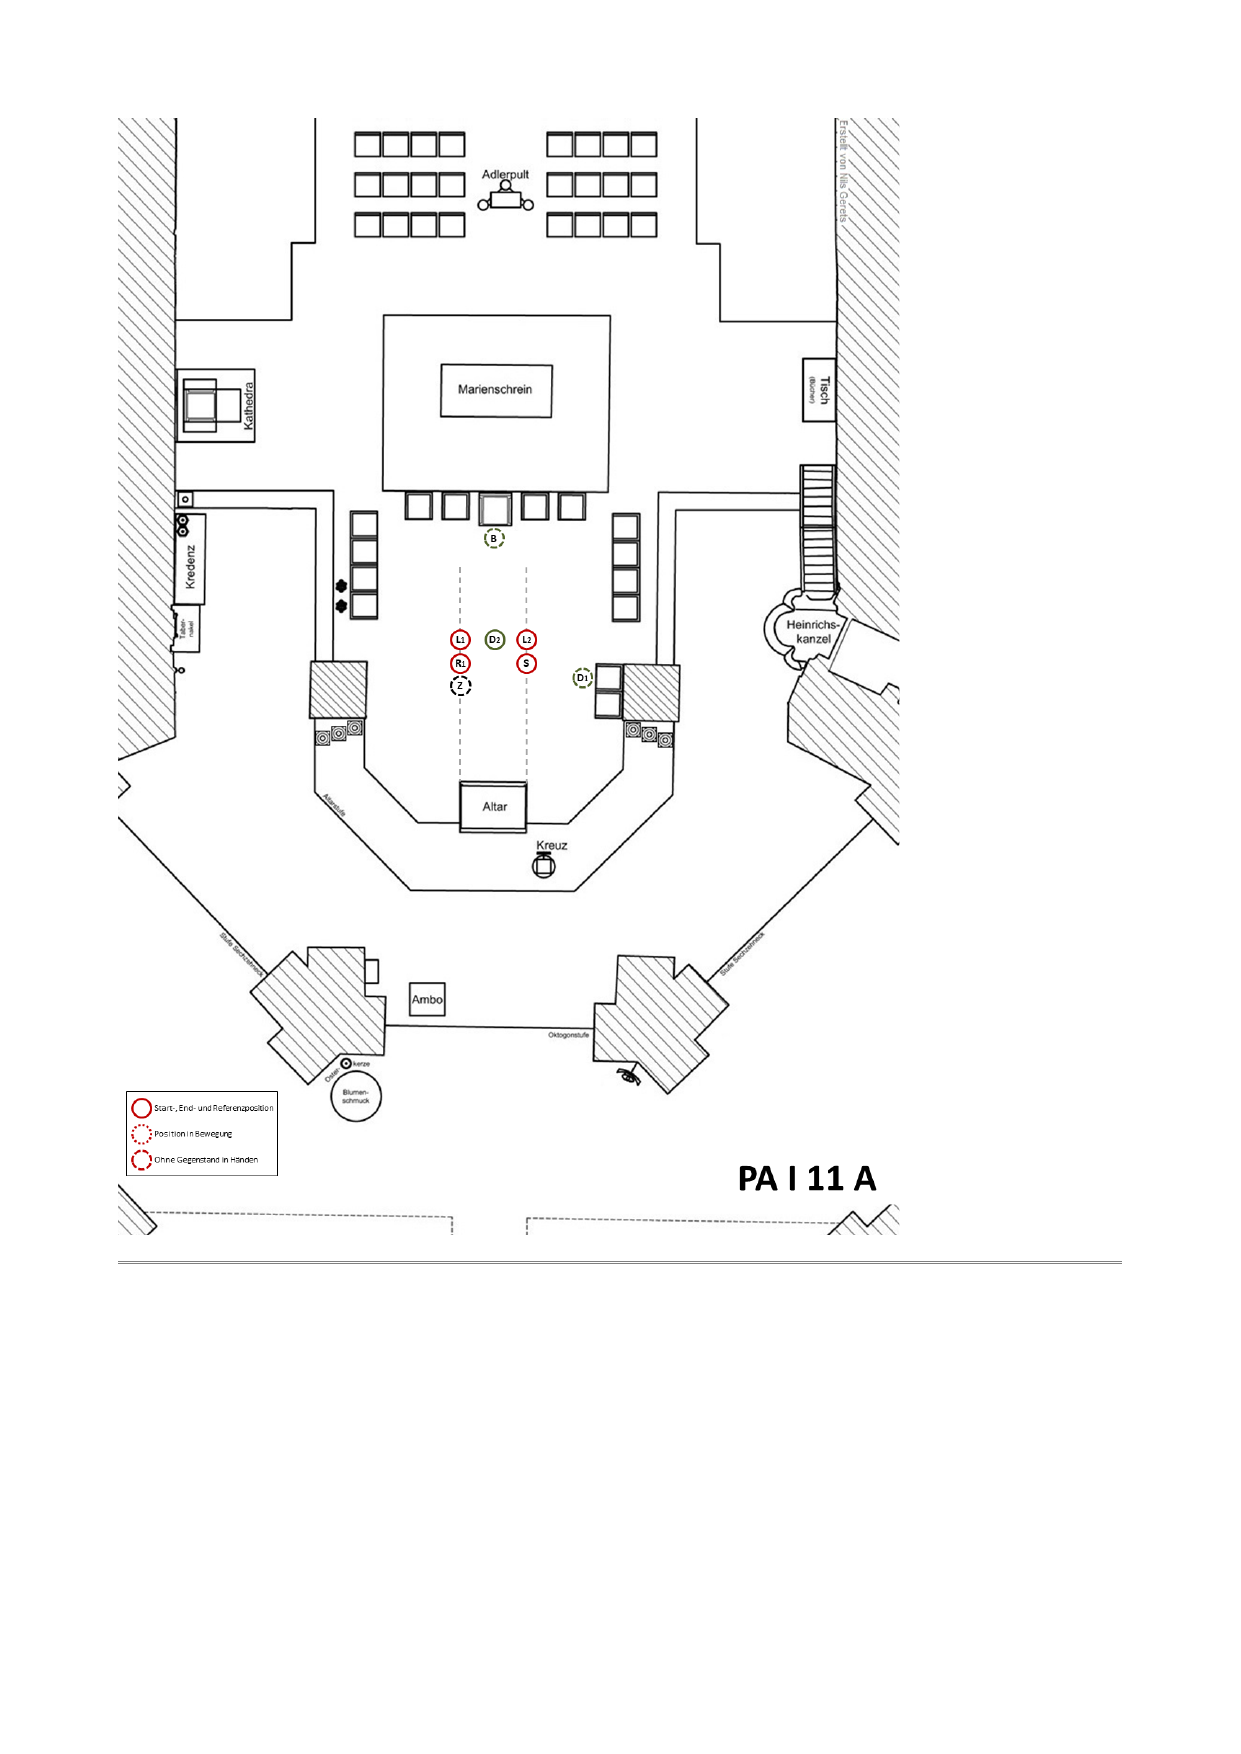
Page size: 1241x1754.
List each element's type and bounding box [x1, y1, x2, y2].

picture [118, 118, 900, 1235]
